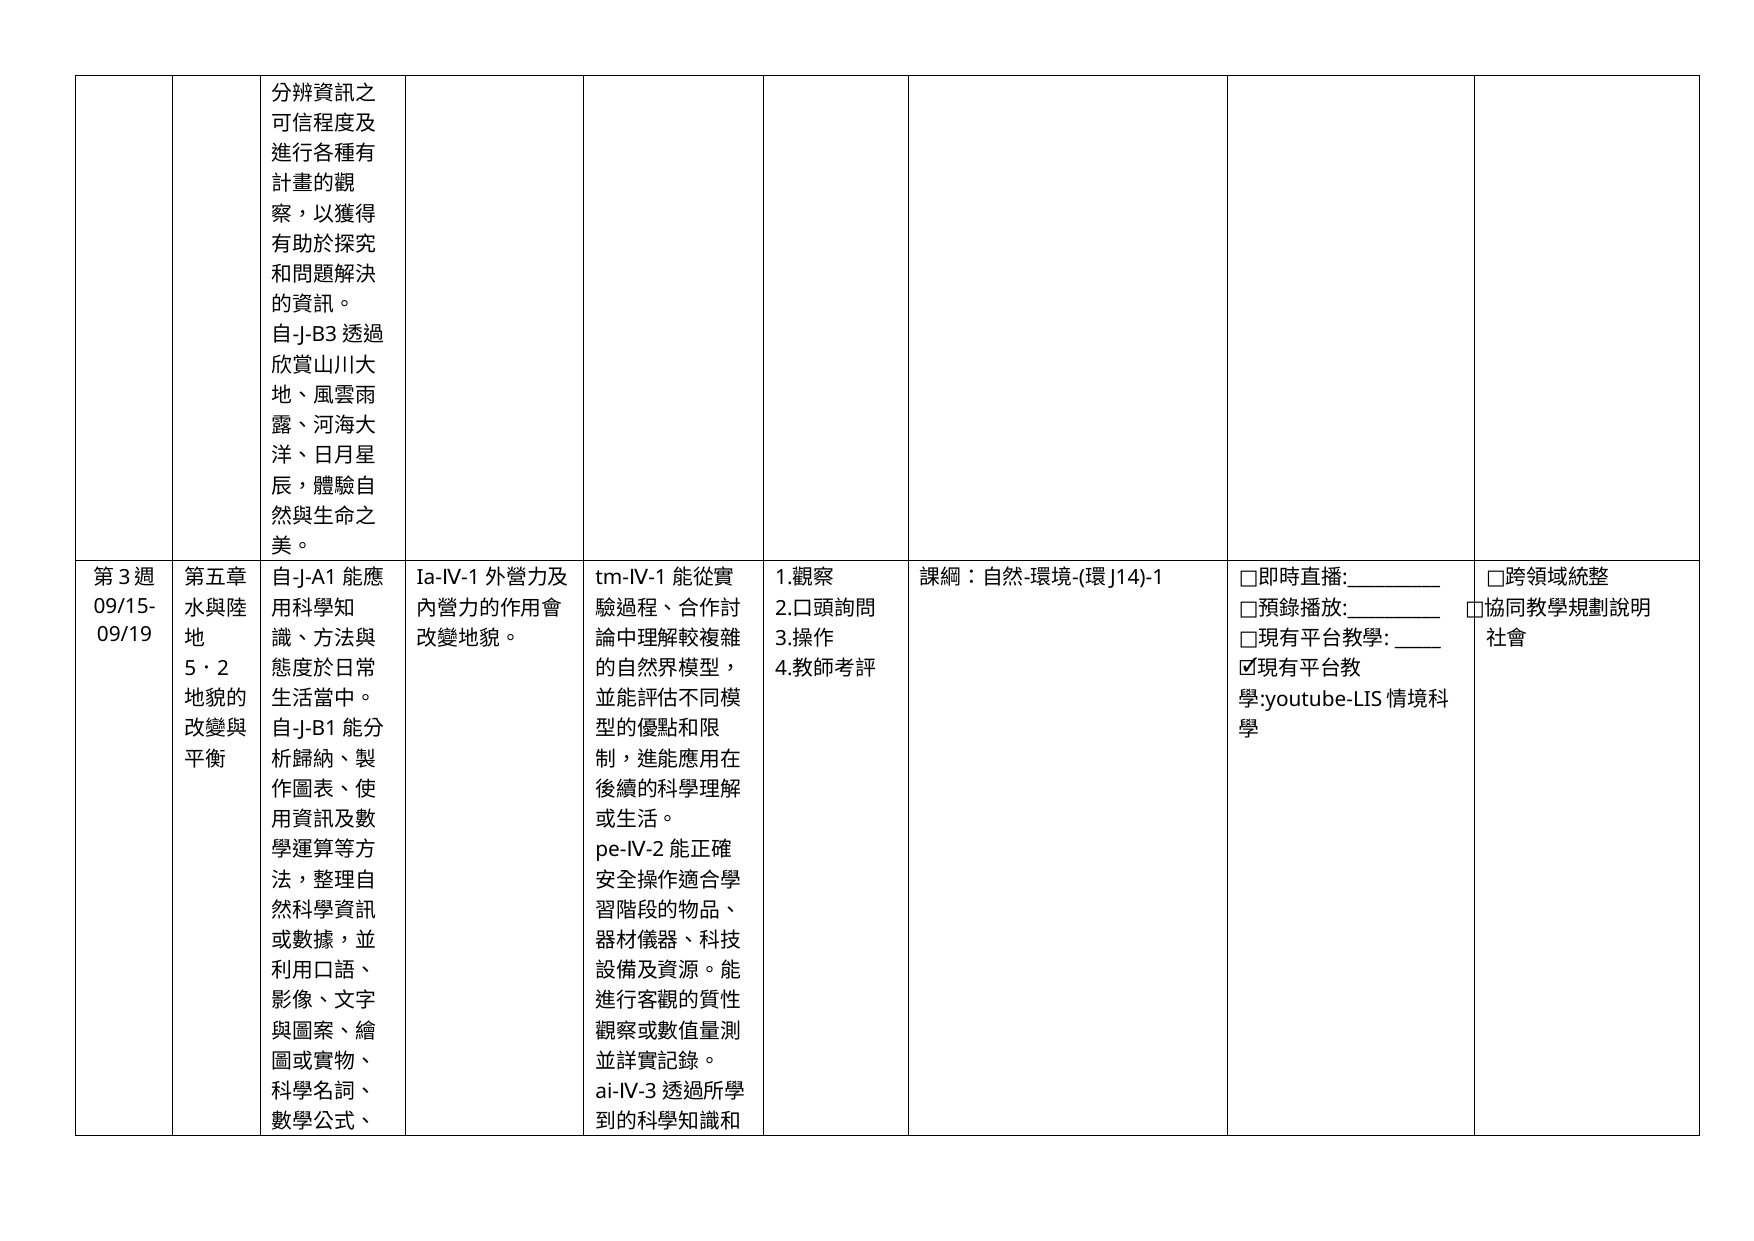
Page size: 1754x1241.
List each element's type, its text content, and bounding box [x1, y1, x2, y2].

table_cell 第五章 水與陸地 5．2地貌的改變與平衡 [173, 561, 260, 1135]
table_cell [406, 76, 583, 559]
table_cell □即時直播:__________ □預錄播放:__________ □現有平台教學: _____ □其他:______________ [1228, 76, 1474, 559]
table_cell 課綱：自然-環境-(環J14)-1 [909, 561, 1227, 1135]
table_cell Ia-Ⅳ-1 外營力及內營力的作用會改變地貌。 [406, 561, 583, 1135]
table_cell [173, 76, 260, 559]
table_cell 自-J-A1 能應用科學知識、方法與態度於日常生活當中。 自-J-B1 能分析歸納、製作圖表、使用資訊及數學運算等方法，整理自然科學資訊或數據，並利用口語、影像、文字與圖案、繪圖或實物、科學名詞、數學公式、 [261, 561, 405, 1135]
table_cell [764, 76, 908, 559]
table_cell □即時直播:__________ □預錄播放:__________ □現有平台教學: _____ 🗹現有平台教學:youtube-LIS情境科學 [1228, 561, 1474, 1135]
table_cell □跨領域統整 □協同教學規劃說明 社會 [1475, 561, 1699, 1135]
table_cell □跨領域統整 □協同教學規劃說明 社會 [1475, 76, 1699, 559]
table_cell 第3週 09/15-09/19 [76, 561, 172, 1135]
table_cell [584, 76, 763, 559]
table_cell tm-Ⅳ-1 能從實驗過程、合作討論中理解較複雜的自然界模型，並能評估不同模型的優點和限制，進能應用在後續的科學理解或生活。 pe-Ⅳ-2 能正確安全操作適合學習階段的物品、器材儀器、科技設備及資源。能進行客觀的質性觀察或數值量測並詳實記錄。 ai-Ⅳ-3 透過所學到的科學知識和 [584, 561, 763, 1135]
table_cell 分辨資訊之可信程度及進行各種有計畫的觀察，以獲得有助於探究和問題解決的資訊。 自-J-B3 透過欣賞山川大地、風雲雨露、河海大洋、日月星辰，體驗自然與生命之美。 [261, 76, 405, 559]
table_cell [909, 76, 1227, 559]
table_cell [76, 76, 172, 559]
table_cell 1.觀察 2.口頭詢問 3.操作 4.教師考評 [764, 561, 908, 1135]
